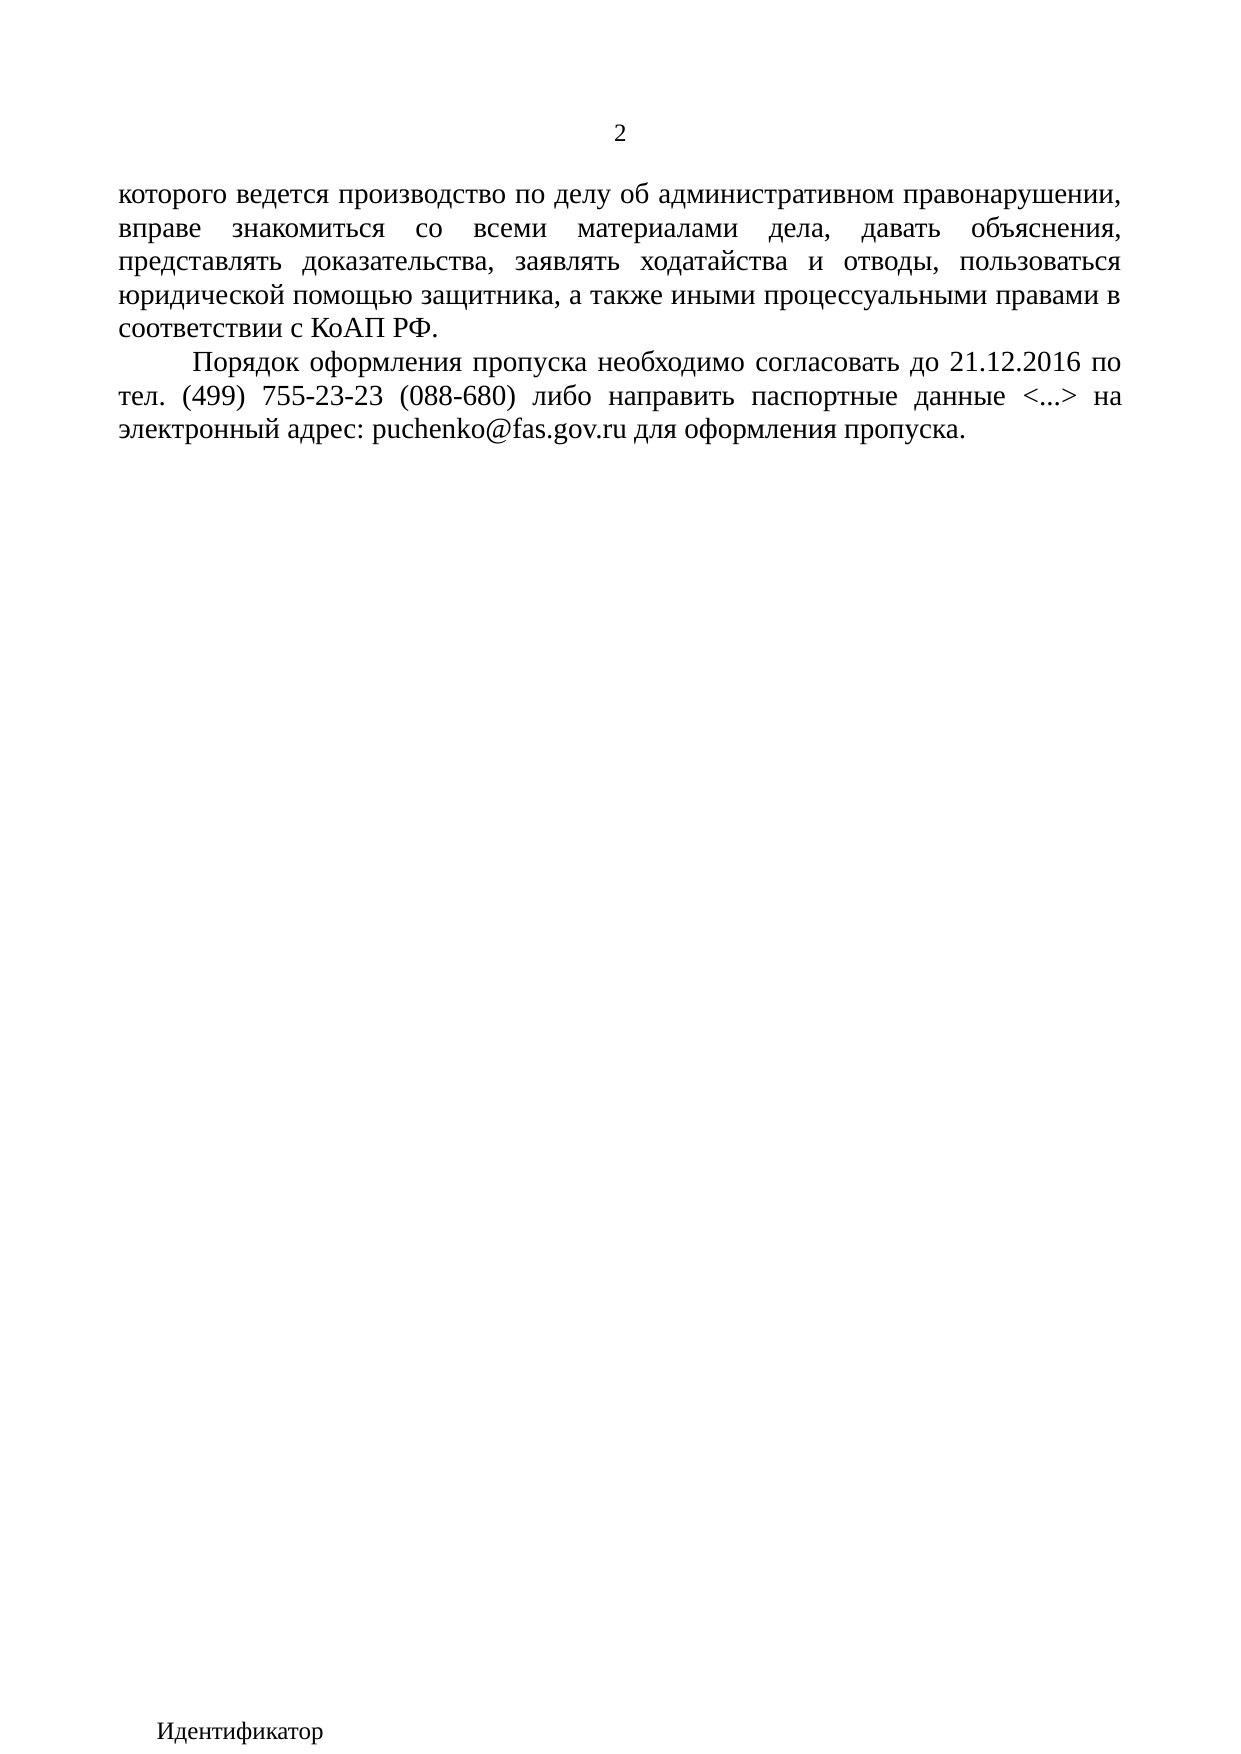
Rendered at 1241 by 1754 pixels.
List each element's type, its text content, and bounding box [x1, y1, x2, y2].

text Порядок оформления пропуска необходимо согласовать до 21.12.2016 по тел. (499) 755-23-23 (088-680) либо направить паспортные данные <...> на электронный адрес: puchenko@fas.gov.ru для оформления пропуска. [118, 344, 1122, 445]
text которого ведется производство по делу об административном правонарушении, вправе знакомиться со всеми материалами дела, давать объяснения, представлять доказательства, заявлять ходатайства и отводы, пользоваться юридической помощью защитника, а также иными процессуальными правами в соответствии с КоАП РФ. [118, 176, 1122, 344]
